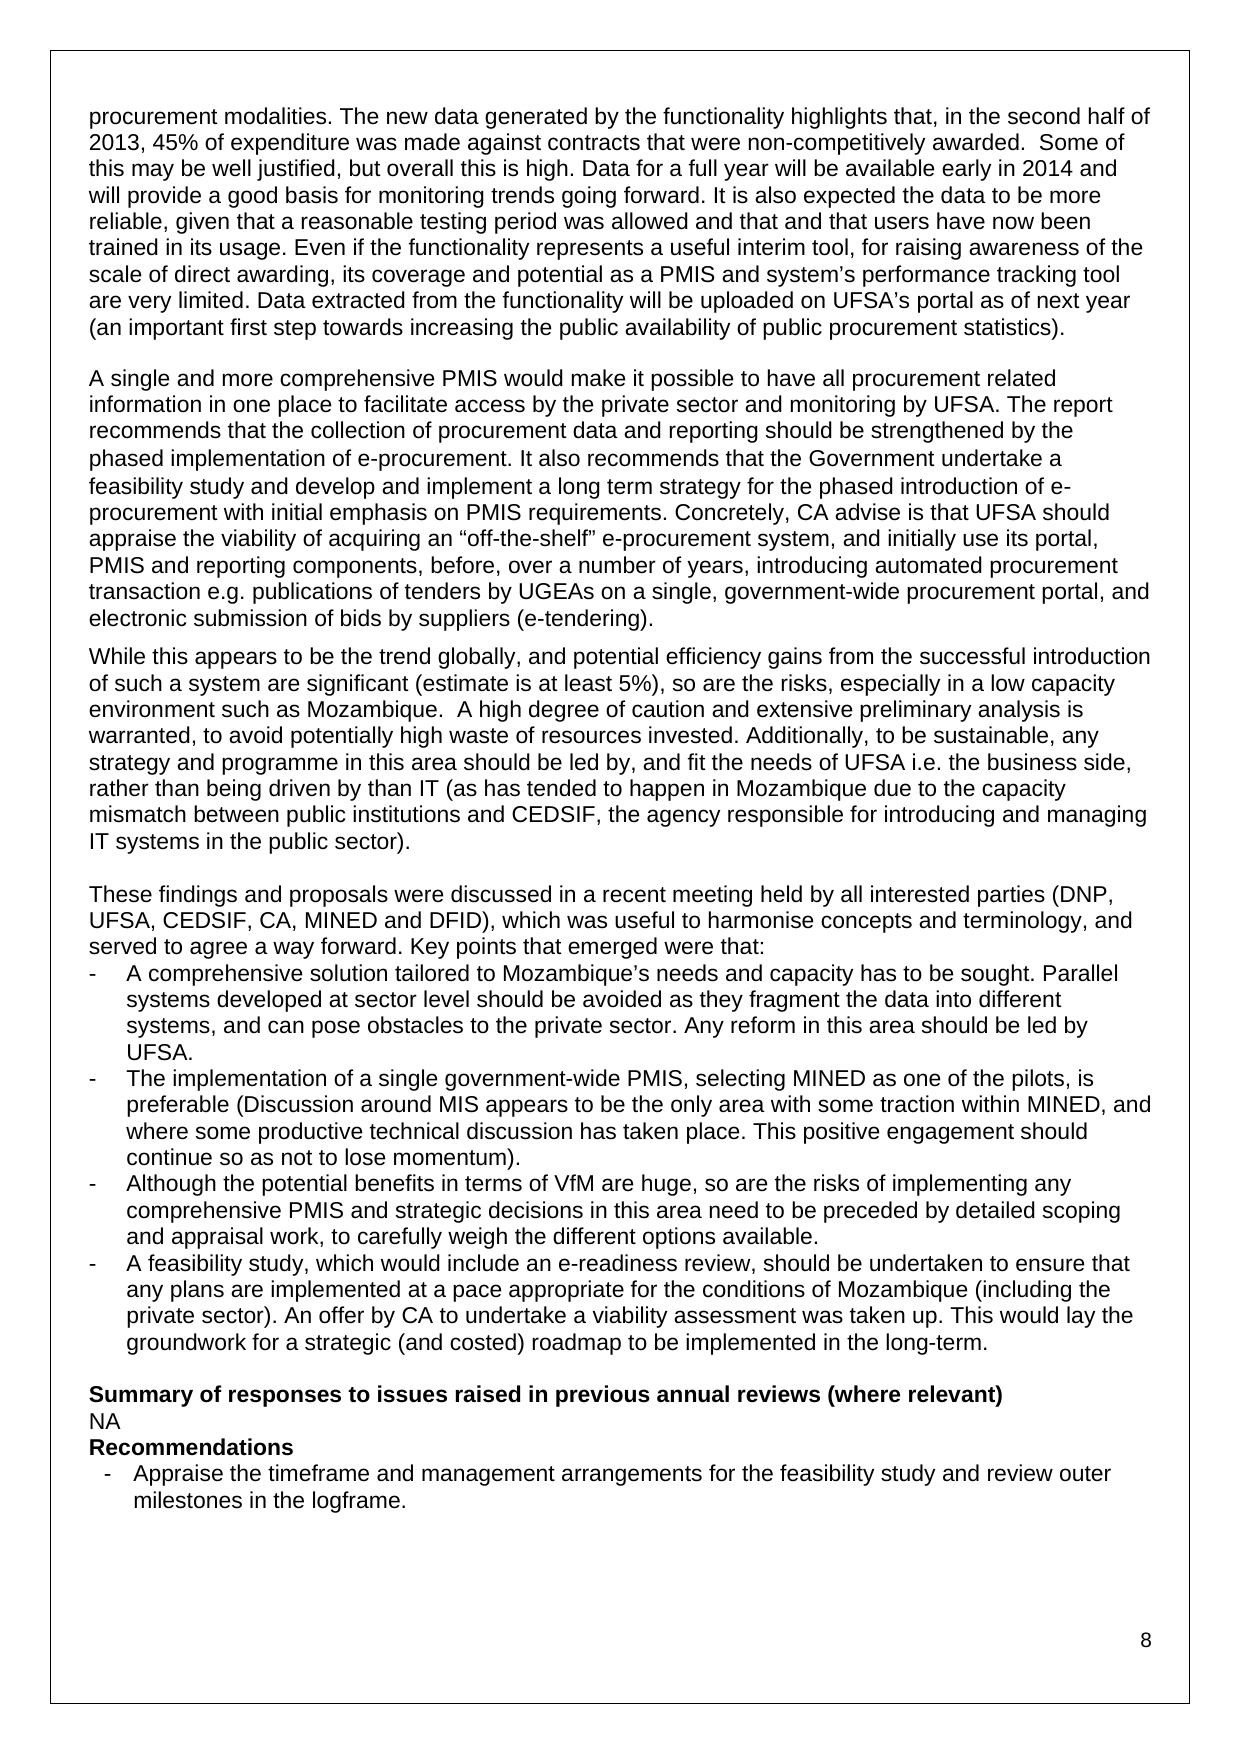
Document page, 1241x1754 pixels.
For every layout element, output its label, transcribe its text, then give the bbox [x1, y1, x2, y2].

text A single and more comprehensive PMIS would make it possible to have all procurement related information in one place to facilitate access by the private sector and monitoring by UFSA. The report recommends that the collection of procurement data and reporting should be strengthened by the phased implementation of e‐procurement. It also recommends that the Government undertake a feasibility study and develop and implement a long term strategy for the phased introduction of e‐procurement with initial emphasis on PMIS requirements. Concretely, CA advise is that UFSA should appraise the viability of acquiring an “off-the-shelf” e-procurement system, and initially use its portal, PMIS and reporting components, before, over a number of years, introducing automated procurement transaction e.g. publications of tenders by UGEAs on a single, government-wide procurement portal, and electronic submission of bids by suppliers (e-tendering). [89, 365, 1152, 631]
text Summary of responses to issues raised in previous annual reviews (where relevant) [89, 1381, 1152, 1408]
list Although the potential benefits in terms of VfM are huge, so are the risks of implementing any comprehensive PMIS and strategic decisions in this area need to be preceded by detailed scoping and appraisal work, to carefully weigh the different options available. [89, 1170, 1152, 1249]
text These findings and proposals were discussed in a recent meeting held by all interested parties (DNP, UFSA, CEDSIF, CA, MINED and DFID), which was useful to harmonise concepts and terminology, and served to agree a way forward. Key points that emerged were that: [89, 881, 1152, 959]
list A feasibility study, which would include an e-readiness review, should be undertaken to ensure that any plans are implemented at a pace appropriate for the conditions of Mozambique (including the private sector). An offer by CA to undertake a viability assessment was taken up. This would lay the groundwork for a strategic (and costed) roadmap to be implemented in the long-term. [89, 1249, 1152, 1355]
text Recommendations [89, 1434, 1152, 1460]
list The implementation of a single government-wide PMIS, selecting MINED as one of the pilots, is preferable (Discussion around MIS appears to be the only area with some traction within MINED, and where some productive technical discussion has taken place. This positive engagement should continue so as not to lose momentum). [89, 1065, 1152, 1170]
text procurement modalities. The new data generated by the functionality highlights that, in the second half of 2013, 45% of expenditure was made against contracts that were non-competitively awarded. Some of this may be well justified, but overall this is high. Data for a full year will be available early in 2014 and will provide a good basis for monitoring trends going forward. It is also expected the data to be more reliable, given that a reasonable testing period was allowed and that and that users have now been trained in its usage. Even if the functionality represents a useful interim tool, for raising awareness of the scale of direct awarding, its coverage and potential as a PMIS and system’s performance tracking tool are very limited. Data extracted from the functionality will be uploaded on UFSA’s portal as of next year (an important first step towards increasing the public availability of public procurement statistics). [89, 103, 1152, 340]
text While this appears to be the trend globally, and potential efficiency gains from the successful introduction of such a system are significant (estimate is at least 5%), so are the risks, especially in a low capacity environment such as Mozambique. A high degree of caution and extensive preliminary analysis is warranted, to avoid potentially high waste of resources invested. Additionally, to be sustainable, any strategy and programme in this area should be led by, and fit the needs of UFSA i.e. the business side, rather than being driven by than IT (as has tended to happen in Mozambique due to the capacity mismatch between public institutions and CEDSIF, the agency responsible for introducing and managing IT systems in the public sector). [89, 643, 1152, 854]
list A comprehensive solution tailored to Mozambique’s needs and capacity has to be sought. Parallel systems developed at sector level should be avoided as they fragment the data into different systems, and can pose obstacles to the private sector. Any reform in this area should be led by UFSA. [89, 959, 1152, 1065]
text NA [89, 1408, 1152, 1434]
list Appraise the timeframe and management arrangements for the feasibility study and review outer milestones in the logframe. [103, 1460, 1152, 1513]
